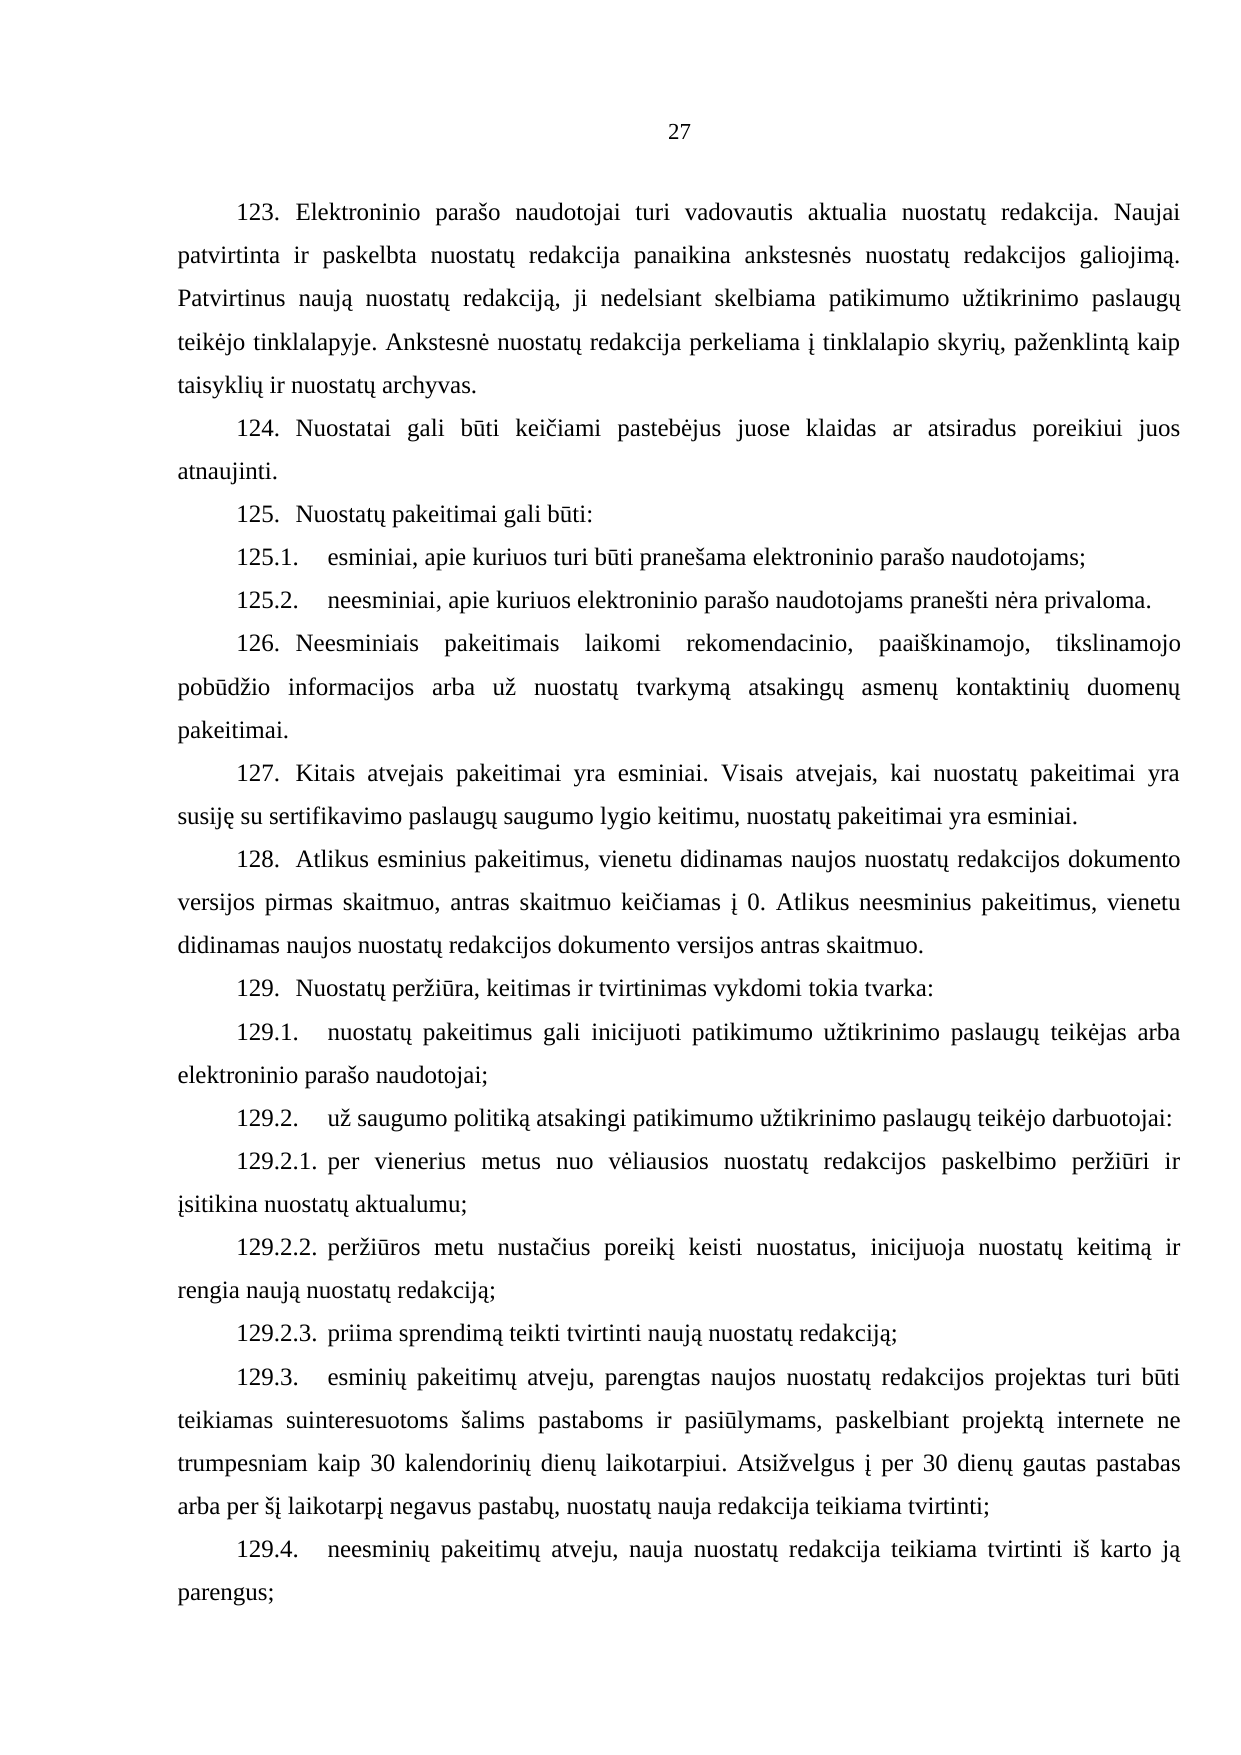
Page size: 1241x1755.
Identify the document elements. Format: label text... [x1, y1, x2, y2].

text 129.2.3. priima sprendimą teikti tvirtinti naują nuostatų redakciją; [177, 1318, 1181, 1347]
text 129.1. nuostatų pakeitimus gali inicijuoti patikimumo užtikrinimo paslaugų teikėjas arba elektroninio parašo naudotojai; [177, 1017, 1181, 1088]
text 129.3. esminių pakeitimų atveju, parengtas naujos nuostatų redakcijos projektas turi būti teikiamas suinteresuotoms šalims pastaboms ir pasiūlymams, paskelbiant projektą internete ne trumpesniam kaip 30 kalendorinių dienų laikotarpiui. Atsižvelgus į per 30 dienų gautas pastabas arba per šį laikotarpį negavus pastabų, nuostatų nauja redakcija teikiama tvirtinti; [177, 1362, 1181, 1520]
text 126. Neesminiais pakeitimais laikomi rekomendacinio, paaiškinamojo, tikslinamojo pobūdžio informacijos arba už nuostatų tvarkymą atsakingų asmenų kontaktinių duomenų pakeitimai. [177, 628, 1181, 743]
text 129.2.2. peržiūros metu nustačius poreikį keisti nuostatus, inicijuoja nuostatų keitimą ir rengia naują nuostatų redakciją; [177, 1232, 1181, 1304]
text 129. Nuostatų peržiūra, keitimas ir tvirtinimas vykdomi tokia tvarka: [177, 973, 1181, 1002]
text 125. Nuostatų pakeitimai gali būti: [177, 499, 1181, 528]
text 125.1. esminiai, apie kuriuos turi būti pranešama elektroninio parašo naudotojams; [177, 542, 1181, 571]
text 129.4. neesminių pakeitimų atveju, nauja nuostatų redakcija teikiama tvirtinti iš karto ją parengus; [177, 1534, 1181, 1606]
text 124. Nuostatai gali būti keičiami pastebėjus juose klaidas ar atsiradus poreikiui juos atnaujinti. [177, 413, 1181, 485]
text 129.2.1. per vienerius metus nuo vėliausios nuostatų redakcijos paskelbimo peržiūri ir įsitikina nuostatų aktualumu; [177, 1146, 1181, 1218]
text 125.2. neesminiai, apie kuriuos elektroninio parašo naudotojams pranešti nėra privaloma. [177, 585, 1181, 614]
text 128. Atlikus esminius pakeitimus, vienetu didinamas naujos nuostatų redakcijos dokumento versijos pirmas skaitmuo, antras skaitmuo keičiamas į 0. Atlikus neesminius pakeitimus, vienetu didinamas naujos nuostatų redakcijos dokumento versijos antras skaitmuo. [177, 844, 1181, 959]
text 129.2. už saugumo politiką atsakingi patikimumo užtikrinimo paslaugų teikėjo darbuotojai: [177, 1103, 1181, 1132]
text 123. Elektroninio parašo naudotojai turi vadovautis aktualia nuostatų redakcija. Naujai patvirtinta ir paskelbta nuostatų redakcija panaikina ankstesnės nuostatų redakcijos galiojimą. Patvirtinus naują nuostatų redakciją, ji nedelsiant skelbiama patikimumo užtikrinimo paslaugų teikėjo tinklalapyje. Ankstesnė nuostatų redakcija perkeliama į tinklalapio skyrių, paženklintą kaip taisyklių ir nuostatų archyvas. [177, 197, 1181, 398]
text 127. Kitais atvejais pakeitimai yra esminiai. Visais atvejais, kai nuostatų pakeitimai yra susiję su sertifikavimo paslaugų saugumo lygio keitimu, nuostatų pakeitimai yra esminiai. [177, 758, 1181, 830]
